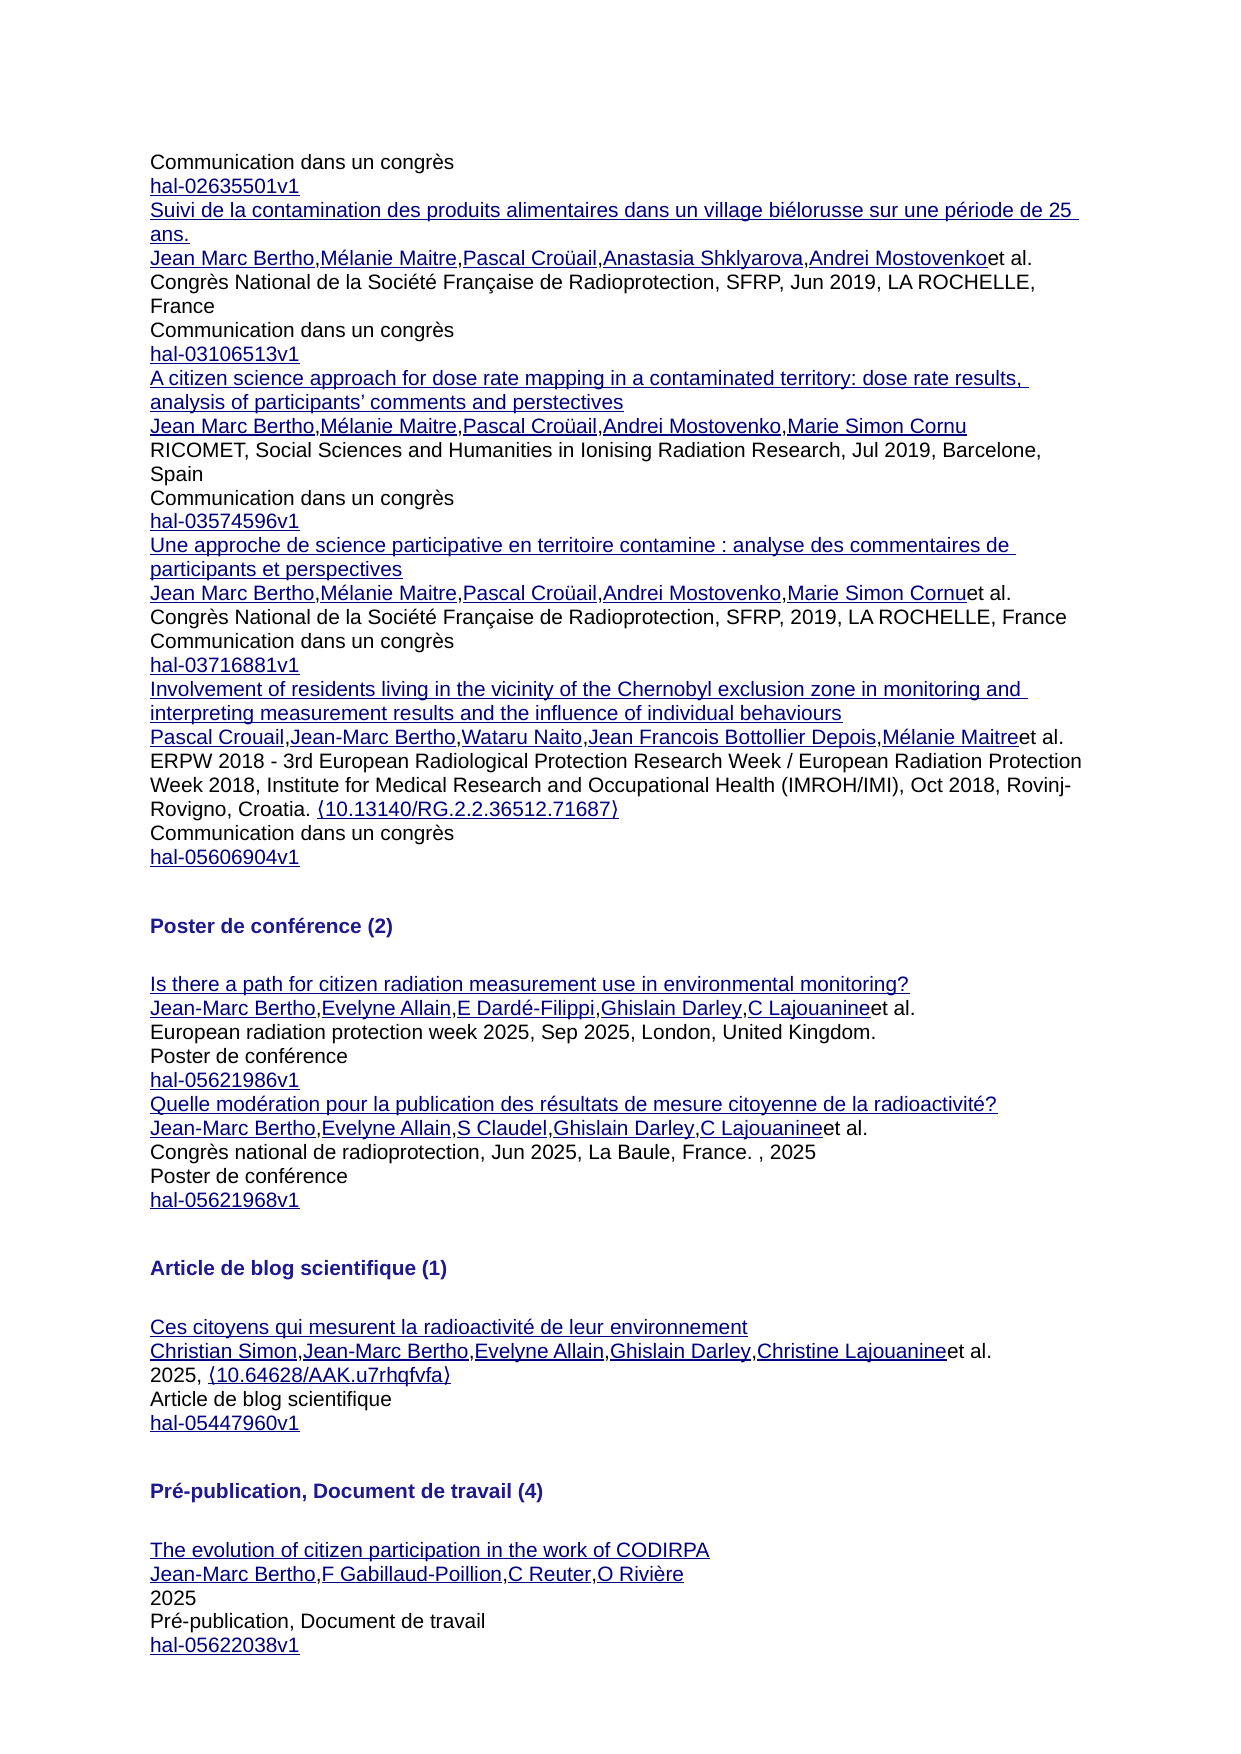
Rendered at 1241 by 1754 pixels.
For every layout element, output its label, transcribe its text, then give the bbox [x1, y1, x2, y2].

table_cell Suivi de la contamination des produits alimentaires dans un village biélorusse sur une période de 25 ans. Jean Marc Bertho,Mélanie Maitre,Pascal Croüail,Anastasia Shklyarova,Andrei Mostovenkoet al. Congrès National de la Société Française de Radioprotection, SFRP, Jun 2019, LA ROCHELLE, France Communication dans un congrès hal-03106513v1 [150, 198, 1090, 366]
table_header Is there a path for citizen radiation measurement use in environmental monitoring? Jean-Marc Bertho,Evelyne Allain,E Dardé-Filippi,Ghislain Darley,C Lajouanineet al. European radiation protection week 2025, Sep 2025, London, United Kingdom. Poster de conférence hal-05621986v1 [150, 972, 1090, 1092]
table_header The evolution of citizen participation in the work of CODIRPA Jean-Marc Bertho,F Gabillaud-Poillion,C Reuter,O Rivière 2025 Pré-publication, Document de travail hal-05622038v1 [150, 1538, 1090, 1657]
subtitle Pré-publication, Document de travail (4) [150, 1479, 1090, 1503]
table_cell Involvement of residents living in the vicinity of the Chernobyl exclusion zone in monitoring and interpreting measurement results and the influence of individual behaviours Pascal Crouail,Jean-Marc Bertho,Wataru Naito,Jean Francois Bottollier Depois,Mélanie Maitreet al. ERPW 2018 - 3rd European Radiological Protection Research Week / European Radiation Protection Week 2018, Institute for Medical Research and Occupational Health (IMROH/IMI), Oct 2018, Rovinj-Rovigno, Croatia. ⟨10.13140/RG.2.2.36512.71687⟩ Communication dans un congrès hal-05606904v1 [150, 677, 1090, 869]
table_cell Communication dans un congrès hal-02635501v1 [150, 150, 1090, 198]
table_cell A citizen science approach for dose rate mapping in a contaminated territory: dose rate results, analysis of participants’ comments and perstectives Jean Marc Bertho,Mélanie Maitre,Pascal Croüail,Andrei Mostovenko,Marie Simon Cornu RICOMET, Social Sciences and Humanities in Ionising Radiation Research, Jul 2019, Barcelone, Spain Communication dans un congrès hal-03574596v1 [150, 366, 1090, 533]
subtitle Poster de conférence (2) [150, 913, 1090, 937]
table_header Ces citoyens qui mesurent la radioactivité de leur environnement Christian Simon,Jean-Marc Bertho,Evelyne Allain,Ghislain Darley,Christine Lajouanineet al. 2025, ⟨10.64628/AAK.u7rhqfvfa⟩ Article de blog scientifique hal-05447960v1 [150, 1315, 1090, 1434]
table_cell Quelle modération pour la publication des résultats de mesure citoyenne de la radioactivité? Jean-Marc Bertho,Evelyne Allain,S Claudel,Ghislain Darley,C Lajouanineet al. Congrès national de radioprotection, Jun 2025, La Baule, France. , 2025 Poster de conférence hal-05621968v1 [150, 1092, 1090, 1211]
table_cell Une approche de science participative en territoire contamine : analyse des commentaires de participants et perspectives Jean Marc Bertho,Mélanie Maitre,Pascal Croüail,Andrei Mostovenko,Marie Simon Cornuet al. Congrès National de la Société Française de Radioprotection, SFRP, 2019, LA ROCHELLE, France Communication dans un congrès hal-03716881v1 [150, 533, 1090, 677]
subtitle Article de blog scientifique (1) [150, 1256, 1090, 1280]
